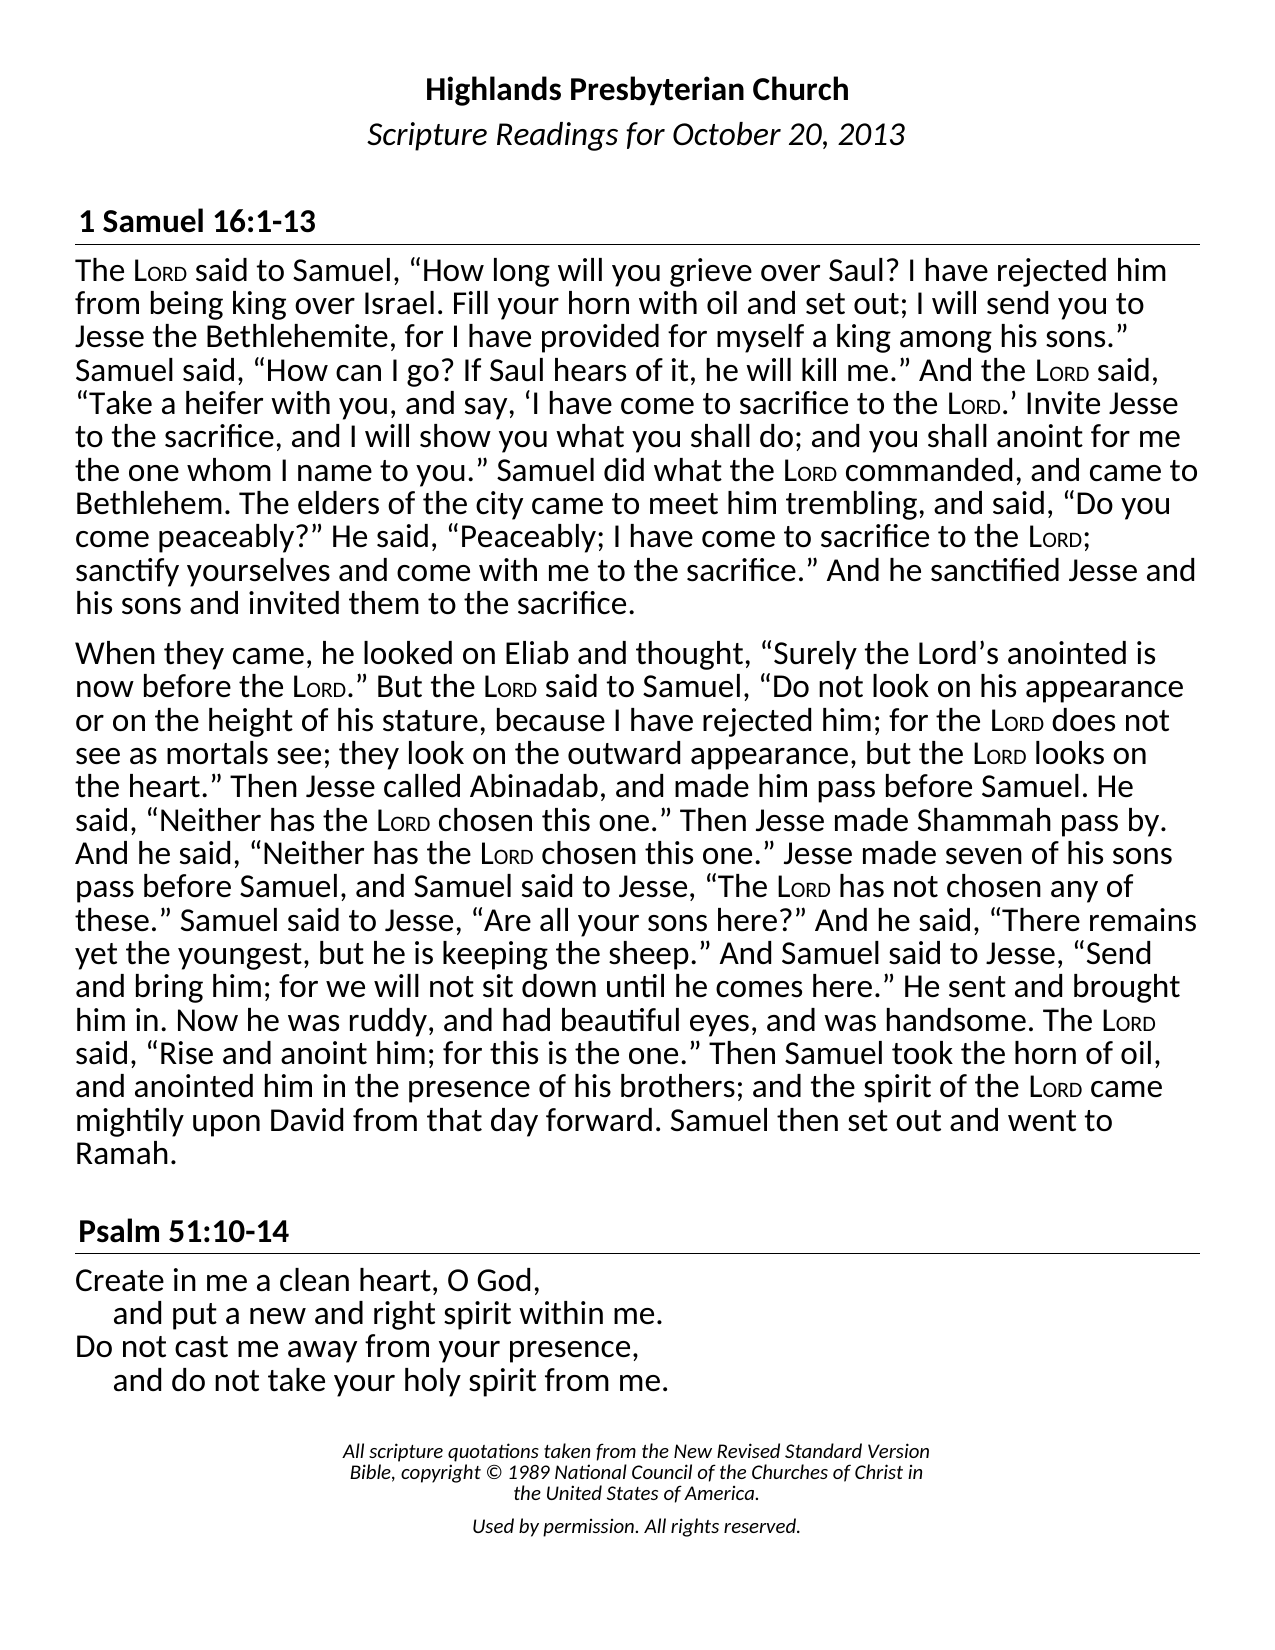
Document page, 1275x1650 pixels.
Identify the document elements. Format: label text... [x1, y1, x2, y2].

text When they came, he looked on Eliab and thought, “Surely the Lord’s anointed is now before the Lord.” But the Lord said to Samuel, “Do not look on his appearance or on the height of his stature, because I have rejected him; for the Lord does not see as mortals see; they look on the outward appearance, but the Lord looks on the heart.” Then Jesse called Abinadab, and made him pass before Samuel. He said, “Neither has the Lord chosen this one.” Then Jesse made Shammah pass by. And he said, “Neither has the Lord chosen this one.” Jesse made seven of his sons pass before Samuel, and Samuel said to Jesse, “The Lord has not chosen any of these.” Samuel said to Jesse, “Are all your sons here?” And he said, “There remains yet the youngest, but he is keeping the sheep.” And Samuel said to Jesse, “Send and bring him; for we will not sit down until he comes here.” He sent and brought him in. Now he was ruddy, and had beautiful eyes, and was handsome. The Lord said, “Rise and anoint him; for this is the one.” Then Samuel took the horn of oil, and anointed him in the presence of his brothers; and the spirit of the Lord came mightily upon David from that day forward. Samuel then set out and went to Ramah. [75, 639, 1200, 1173]
text The Lord said to Samuel, “How long will you grieve over Saul? I have rejected him from being king over Israel. Fill your horn with oil and set out; I will send you to Jesse the Bethlehemite, for I have provided for myself a king among his sons.” Samuel said, “How can I go? If Saul hears of it, he will kill me.” And the Lord said, “Take a heifer with you, and say, ‘I have come to sacrifice to the Lord.’ Invite Jesse to the sacrifice, and I will show you what you shall do; and you shall anoint for me the one whom I name to you.” Samuel did what the Lord commanded, and came to Bethlehem. The elders of the city came to meet him trembling, and said, “Do you come peaceably?” He said, “Peaceably; I have come to sacrifice to the Lord; sanctify yourselves and come with me to the sacrifice.” And he sanctified Jesse and his sons and invited them to the sacrifice. [75, 256, 1200, 623]
text All scripture quotations taken from the New Revised Standard Version Bible, copyright © 1989 National Council of the Churches of Christ in the United States of America. [337, 1443, 937, 1506]
subtitle Psalm 51:10-14 [75, 1214, 1200, 1253]
text Create in me a clean heart, O God, and put a new and right spirit within me. [75, 1266, 1200, 1333]
title Highlands Presbyterian Church [75, 75, 1200, 108]
text Used by permission. All rights reserved. [337, 1518, 937, 1539]
text Do not cast me away from your presence, and do not take your holy spirit from me. [75, 1333, 1200, 1399]
subtitle 1 Samuel 16:1-13 [75, 204, 1200, 244]
subtitle Scripture Readings for October 20, 2013 [75, 120, 1200, 154]
